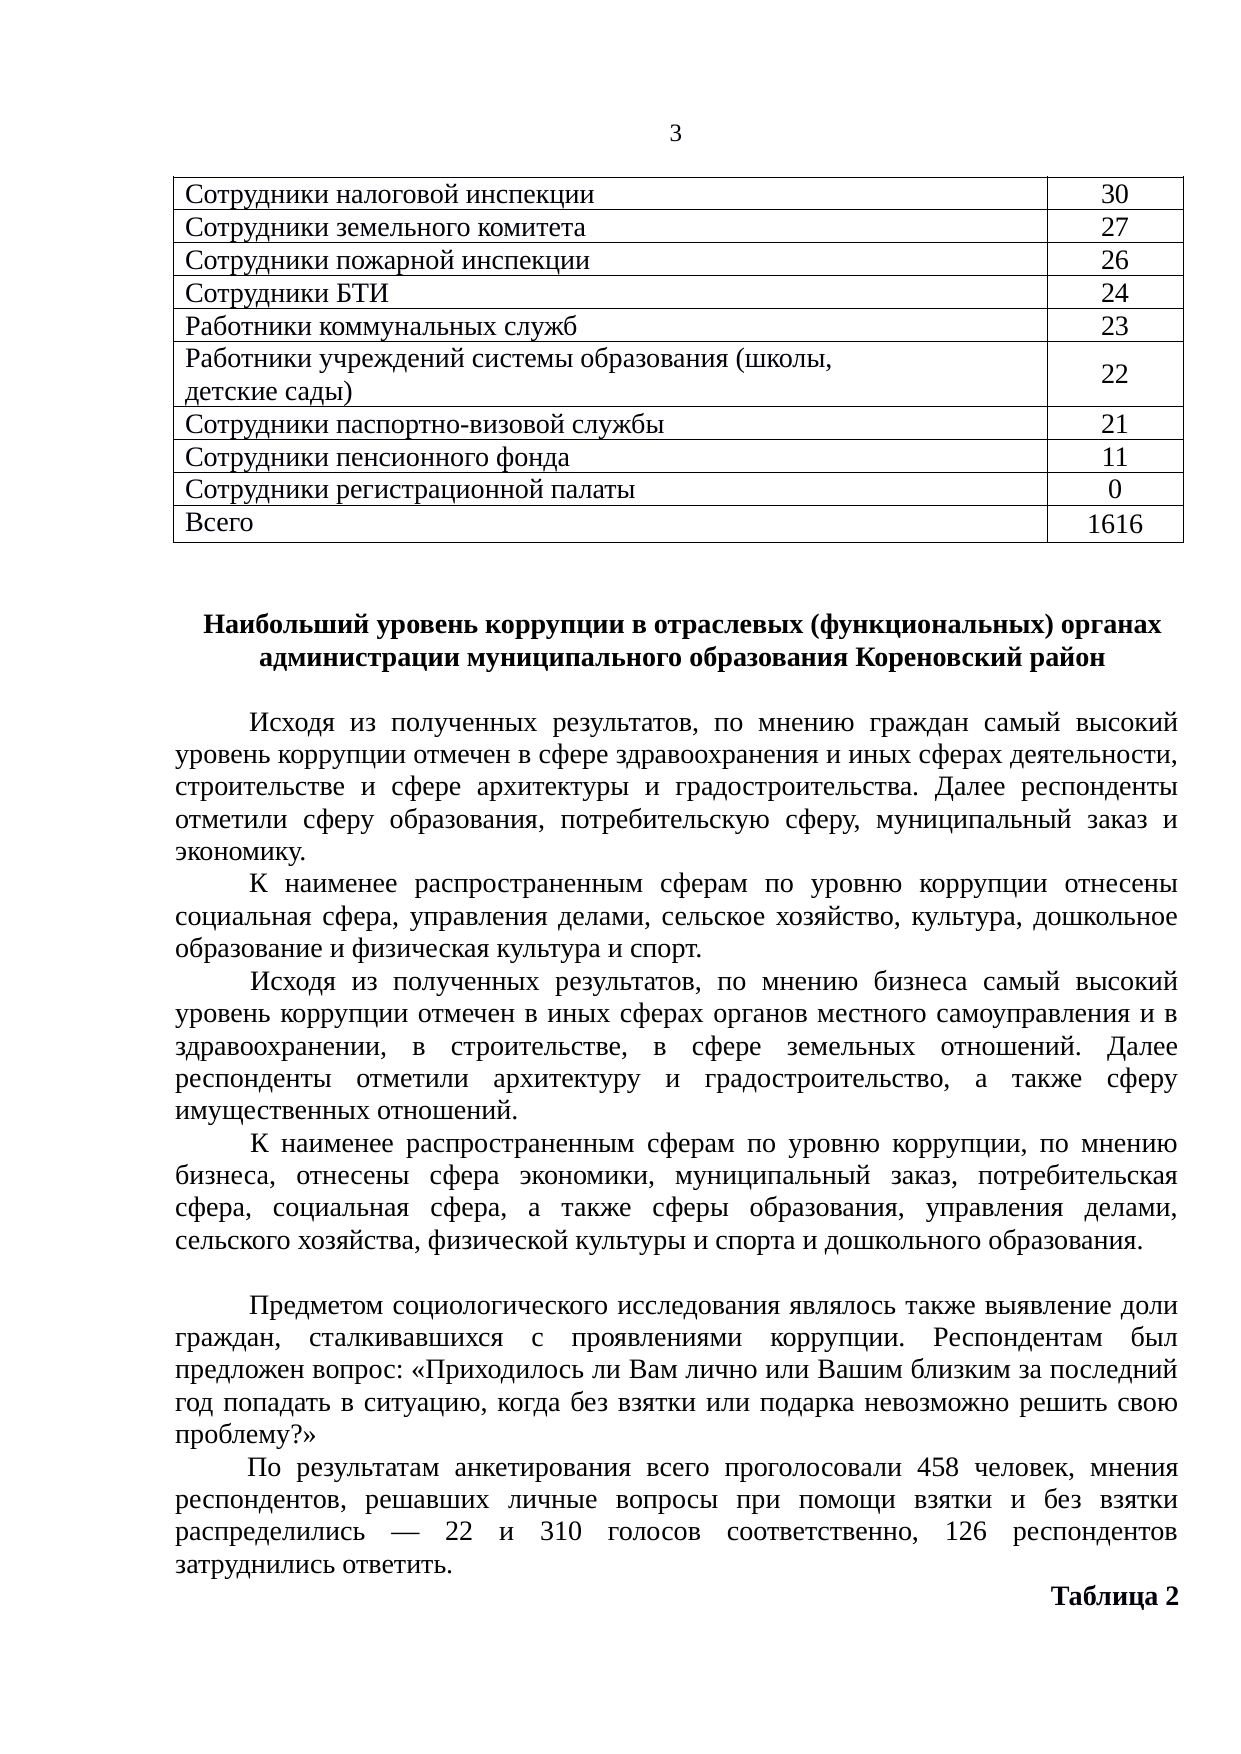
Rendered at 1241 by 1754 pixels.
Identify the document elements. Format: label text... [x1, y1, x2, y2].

table_cell 24 [1048, 276, 1183, 308]
table_cell 21 [1048, 407, 1183, 439]
text Наибольший уровень коррупции в отраслевых (функциональных) органах администрации муниципального образования Кореновский район [175, 607, 1190, 672]
text Исходя из полученных результатов, по мнению бизнеса самый высокий уровень коррупции отмечен в иных сферах органов местного самоуправления и в здравоохранении, в строительстве, в сфере земельных отношений. Далее респонденты отметили архитектуру и градостроительство, а также сферу имущественных отношений. [175, 964, 1179, 1126]
table_cell 23 [1048, 309, 1183, 341]
text Таблица 2 [175, 1579, 1179, 1612]
table_cell Всего [174, 506, 1047, 542]
table_cell Сотрудники налоговой инспекции [174, 178, 1047, 209]
table_cell 22 [1048, 342, 1183, 406]
text Исходя из полученных результатов, по мнению граждан самый высокий уровень коррупции отмечен в сфере здравоохранения и иных сферах деятельности, строительстве и сфере архитектуры и градостроительства. Далее респонденты отметили сферу образования, потребительскую сферу, муниципальный заказ и экономику. [175, 704, 1179, 867]
table_cell Работники коммунальных служб [174, 309, 1047, 341]
table_cell Сотрудники пенсионного фонда [174, 440, 1047, 472]
table_cell Сотрудники регистрационной палаты [174, 473, 1047, 505]
table_cell 1616 [1048, 506, 1183, 542]
table_cell Сотрудники пожарной инспекции [174, 243, 1047, 275]
table_cell Сотрудники земельного комитета [174, 210, 1047, 242]
text К наименее распространенным сферам по уровню коррупции, по мнению бизнеса, отнесены сфера экономики, муниципальный заказ, потребительская сфера, социальная сфера, а также сферы образования, управления делами, сельского хозяйства, физической культуры и спорта и дошкольного образования. [175, 1126, 1179, 1255]
table_cell 26 [1048, 243, 1183, 275]
table_cell 27 [1048, 210, 1183, 242]
table_cell Сотрудники паспортно-визовой службы [174, 407, 1047, 439]
table_cell Сотрудники БТИ [174, 276, 1047, 308]
text К наименее распространенным сферам по уровню коррупции отнесены социальная сфера, управления делами, сельское хозяйство, культура, дошкольное образование и физическая культура и спорт. [175, 867, 1179, 964]
text По результатам анкетирования всего проголосовали 458 человек, мнения респондентов, решавших личные вопросы при помощи взятки и без взятки распределились — 22 и 310 голосов соответственно, 126 респондентов затруднились ответить. [175, 1450, 1179, 1579]
table_cell Работники учреждений системы образования (школы, детские сады) [174, 342, 1047, 406]
text Предметом социологического исследования являлось также выявление доли граждан, сталкивавшихся с проявлениями коррупции. Респондентам был предложен вопрос: «Приходилось ли Вам лично или Вашим близким за последний год попадать в ситуацию, когда без взятки или подарка невозможно решить свою проблему?» [175, 1288, 1179, 1450]
table_cell 11 [1048, 440, 1183, 472]
table_cell 30 [1048, 178, 1183, 209]
table_cell 0 [1048, 473, 1183, 505]
